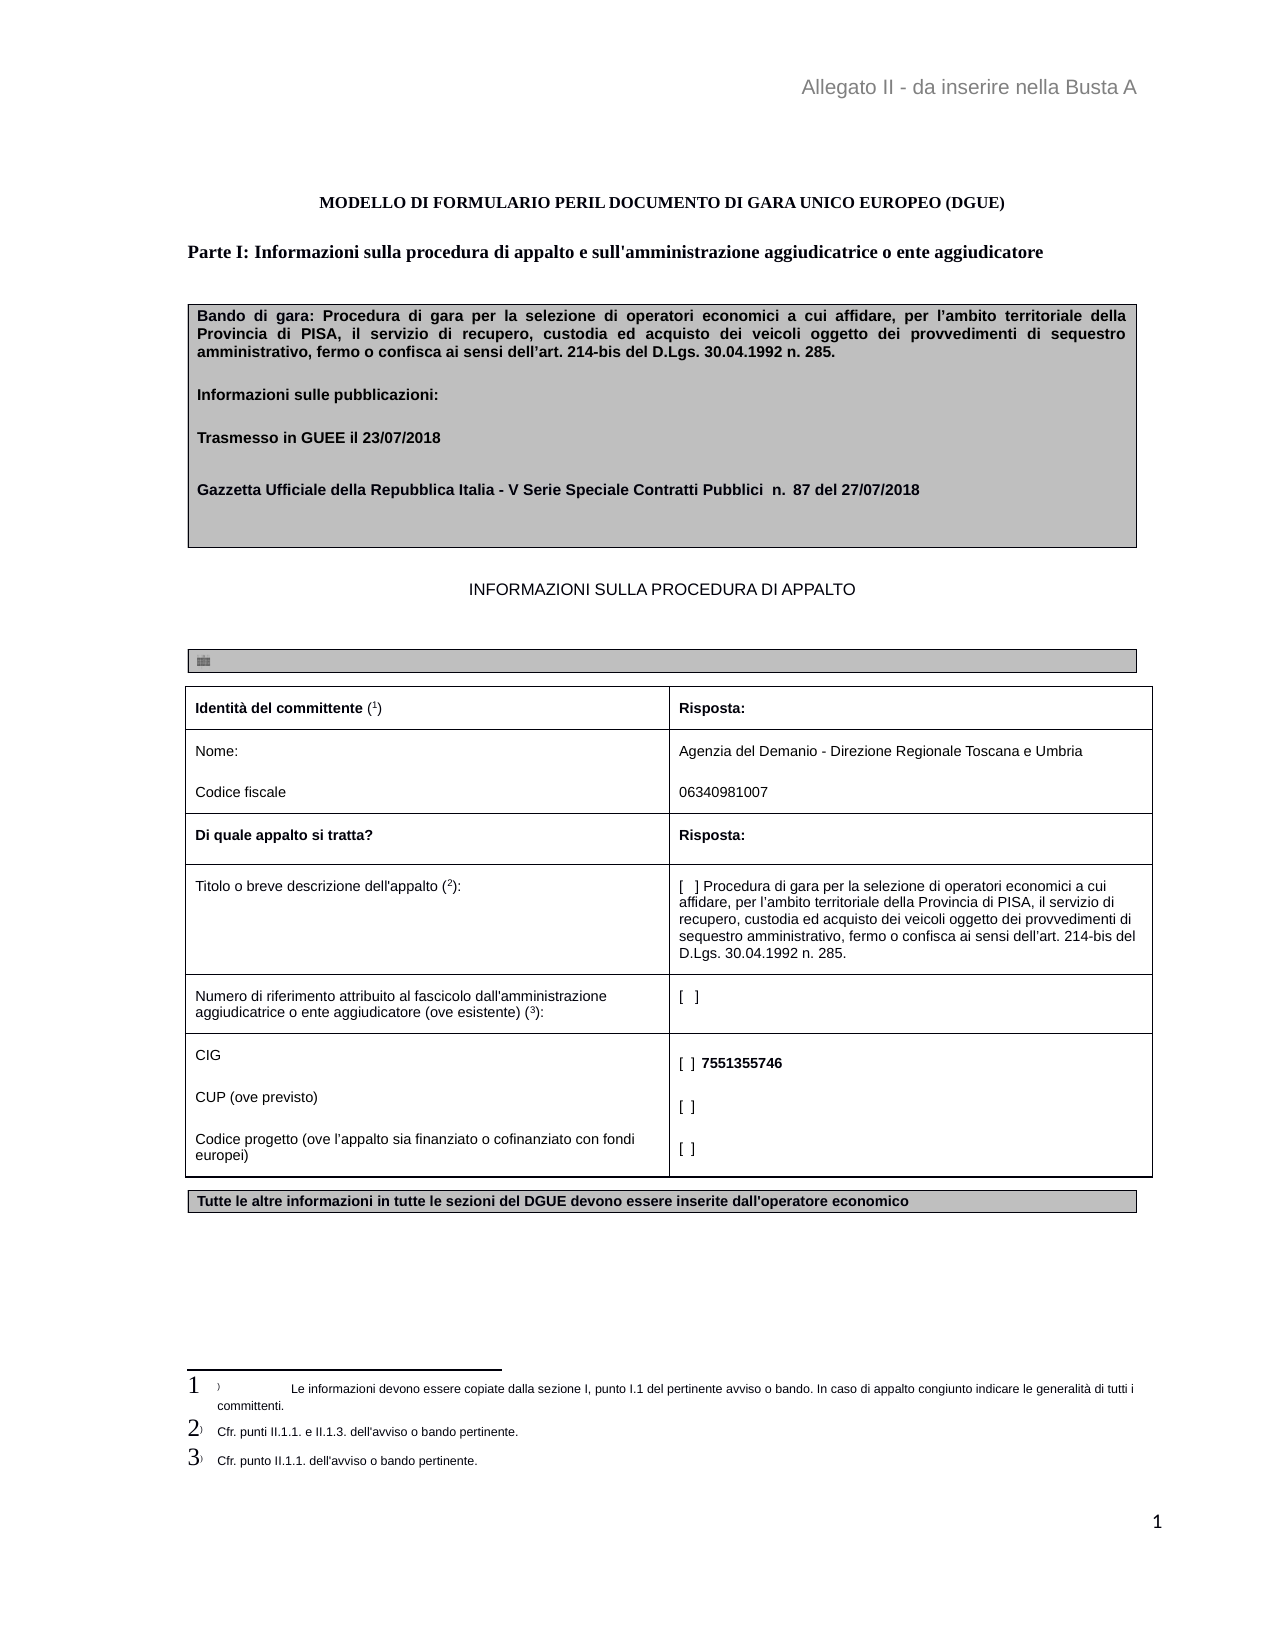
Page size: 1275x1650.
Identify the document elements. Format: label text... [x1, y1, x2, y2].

text Tutte le altre informazioni in tutte le sezioni del DGUE devono essere inserite dall'operatore economico [189, 1191, 1136, 1212]
table_cell [ ] Procedura di gara per la selezione di operatori economici a cui affidare, per l’ambito territoriale della Provincia di PISA, il servizio di recupero, custodia ed acquisto dei veicoli oggetto dei provvedimenti di sequestro amministrativo, fermo o confisca ai sensi dell’art. 214-bis del D.Lgs. 30.04.1992 n. 285. [670, 865, 1152, 974]
table_cell Risposta: [670, 814, 1152, 864]
table_header Risposta: [670, 687, 1152, 729]
table_cell Agenzia del Demanio - Direzione Regionale Toscana e Umbria 06340981007 [670, 730, 1152, 813]
title Parte I: Informazioni sulla procedura di appalto e sull'amministrazione aggiudicatrice o ente aggiudicatore [187, 241, 1137, 263]
table_header Identità del committente () [186, 687, 669, 729]
text Informazioni sulle pubblicazioni: [189, 383, 1136, 404]
table_cell Numero di riferimento attribuito al fascicolo dall'amministrazione aggiudicatrice o ente aggiudicatore (ove esistente) (): [186, 975, 669, 1033]
table_cell CIG CUP (ove previsto) Codice progetto (ove l’appalto sia finanziato o cofinanziato con fondi europei) [186, 1034, 669, 1176]
text Bando di gara: Procedura di gara per la selezione di operatori economici a cui affidare, per l’ambito territoriale della Provincia di PISA, il servizio di recupero, custodia ed acquisto dei veicoli oggetto dei provvedimenti di sequestro amministrativo, fermo o confisca ai sensi dell’art. 214-bis del D.Lgs. 30.04.1992 n. 285. [189, 305, 1136, 361]
table_cell Titolo o breve descrizione dell'appalto (): [186, 865, 669, 974]
text Le informazioni richieste dalla parte I saranno acquisite automaticamente a condizione che per generare e compilare il DGUE sia utilizzato il servizio DGUE in formato elettronico. In caso contrario tali informazioni devono essere inserite dall'operatore economico. [189, 650, 1136, 672]
text Trasmesso in GUEE il 23/07/2018 [189, 426, 1136, 447]
table_cell Nome: Codice fiscale [186, 730, 669, 813]
title Informazioni sulla procedura di appalto [187, 580, 1137, 599]
table_cell Di quale appalto si tratta? [186, 814, 669, 864]
table_cell [ ] [670, 975, 1152, 1033]
text Modello di formulario peril documento di gara unico europeo (DGUE) [187, 193, 1137, 212]
text Gazzetta Ufficiale della Repubblica Italia - V Serie Speciale Contratti Pubblici n. 87 del 27/07/2018 [189, 469, 1136, 501]
table_cell [ ] 7551355746 [ ] [ ] [670, 1034, 1152, 1176]
